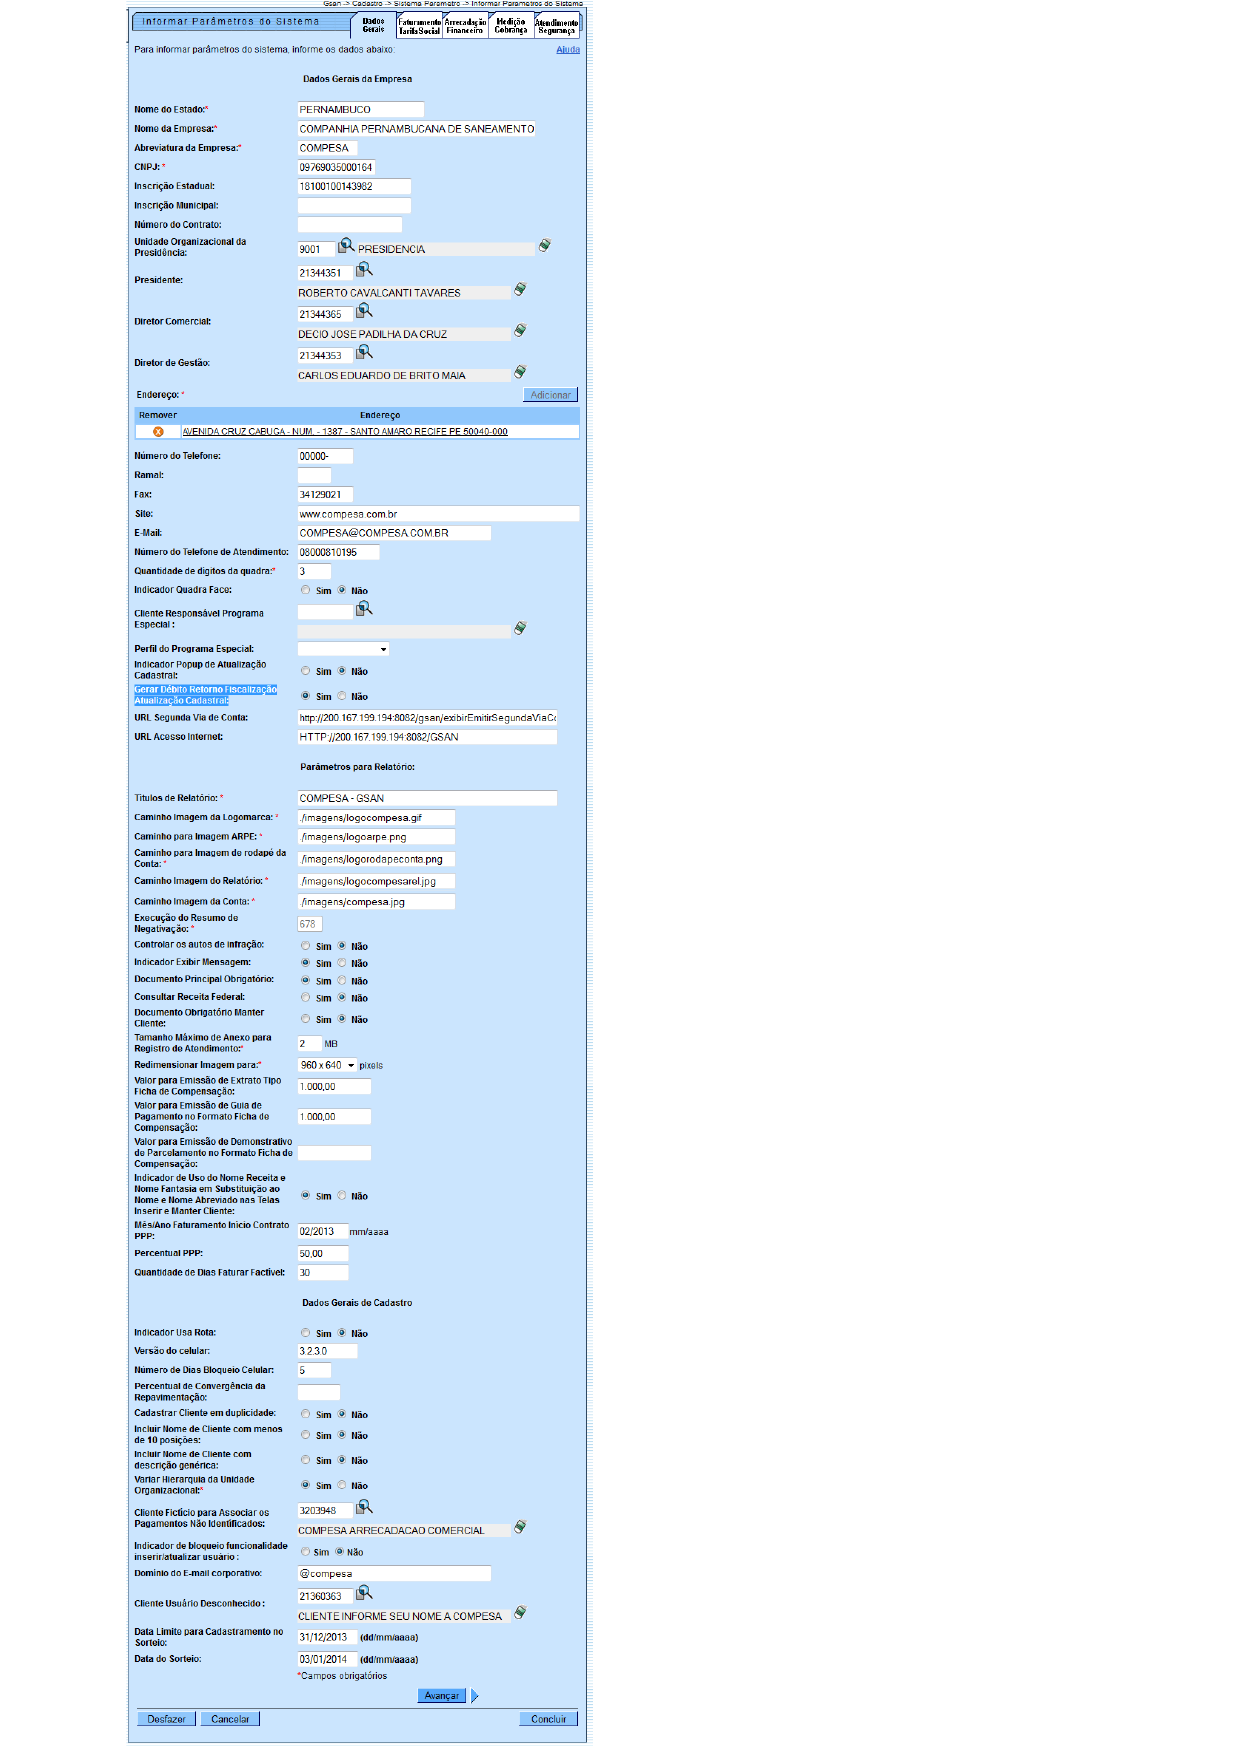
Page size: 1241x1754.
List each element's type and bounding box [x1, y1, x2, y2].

picture [126, 0, 593, 1754]
